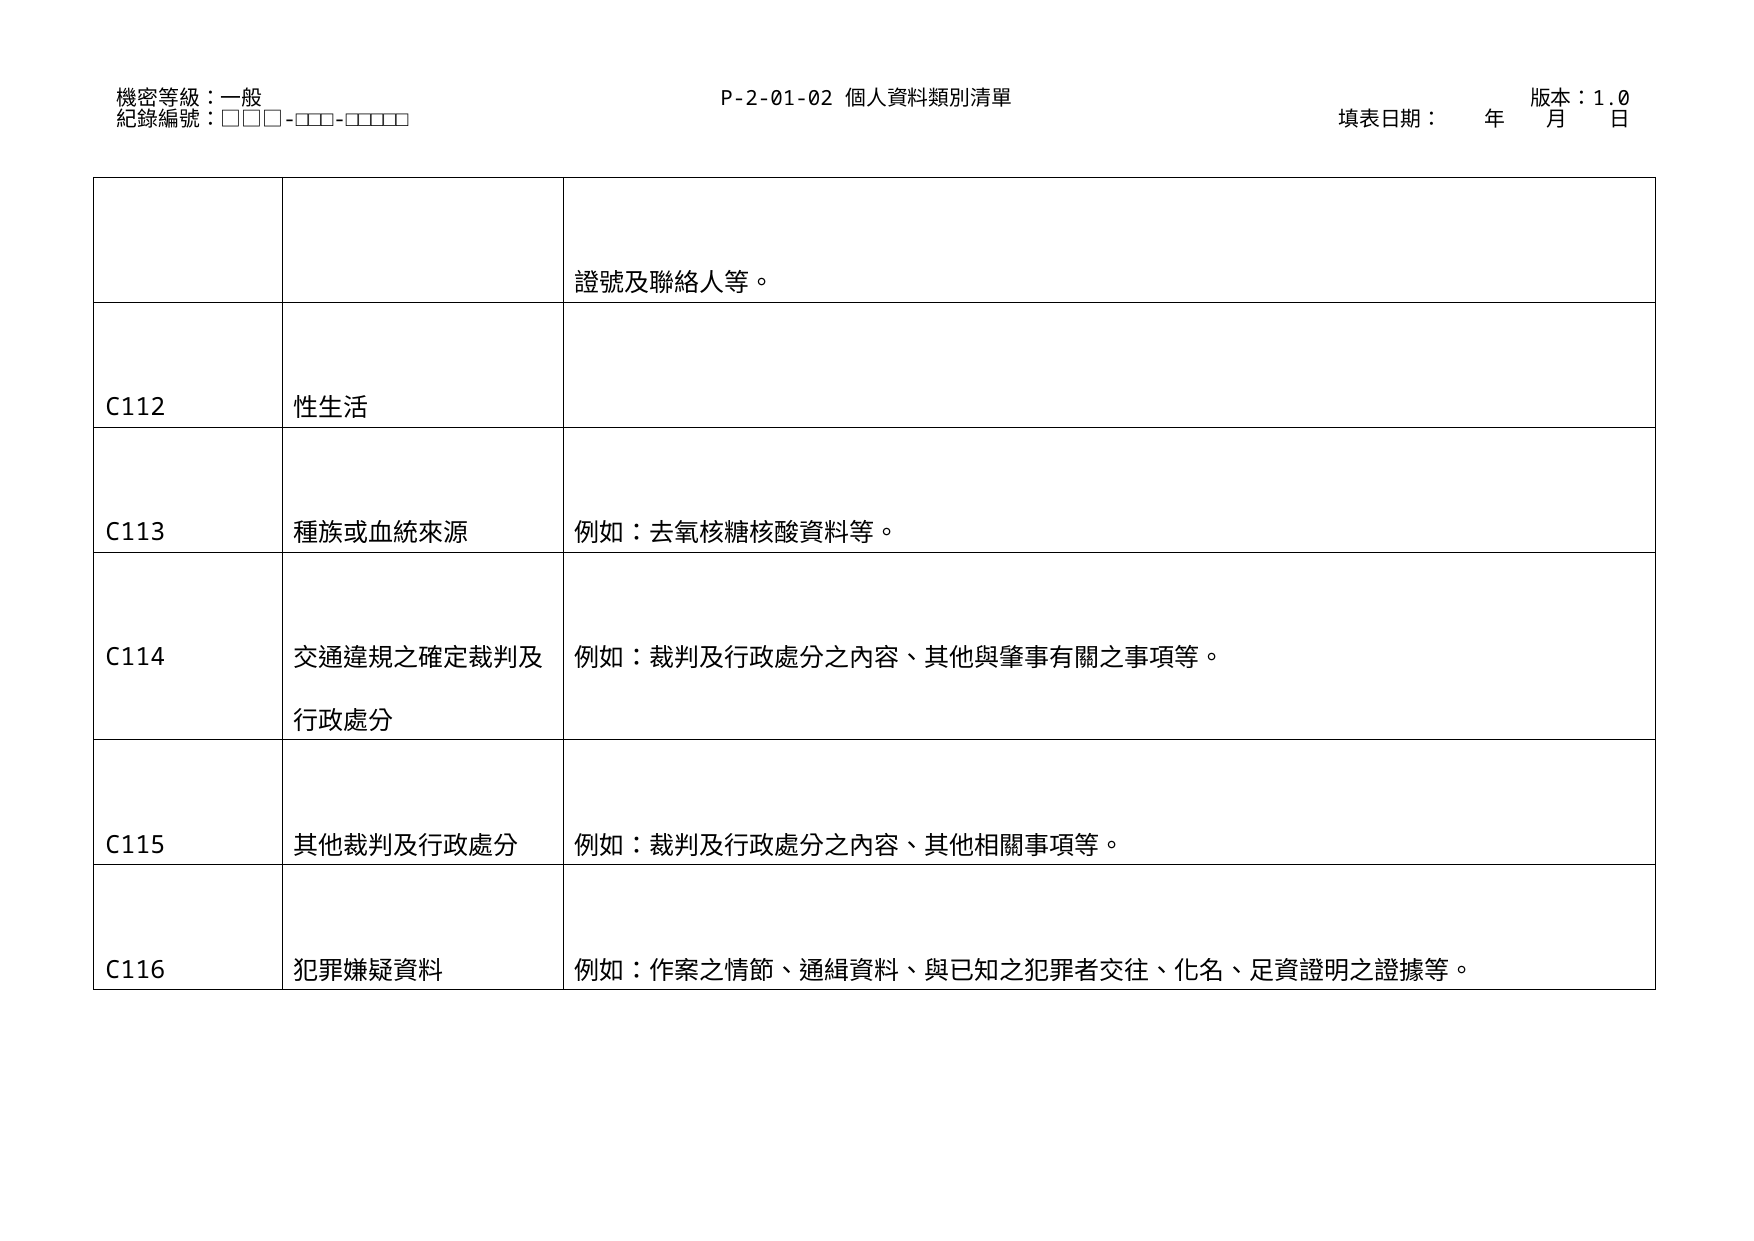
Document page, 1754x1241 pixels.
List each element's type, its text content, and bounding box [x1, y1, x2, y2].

table_cell 種族或血統來源 [283, 428, 563, 552]
table_cell C113 [94, 428, 282, 552]
table_cell C114 [94, 553, 282, 739]
table_cell C115 [94, 740, 282, 864]
table_cell [564, 303, 1655, 427]
table_cell 性生活 [283, 303, 563, 427]
table_cell 其他裁判及行政處分 [283, 740, 563, 864]
table_cell 證號及聯絡人等。 [564, 178, 1655, 302]
table_cell 例如：裁判及行政處分之內容、其他與肇事有關之事項等。 [564, 553, 1655, 739]
table_cell C116 [94, 865, 282, 989]
table_cell 例如：去氧核糖核酸資料等。 [564, 428, 1655, 552]
table_cell 犯罪嫌疑資料 [283, 865, 563, 989]
table_cell C112 [94, 303, 282, 427]
table_cell 例如：作案之情節、通緝資料、與已知之犯罪者交往、化名、足資證明之證據等。 [564, 865, 1655, 989]
table_cell [94, 178, 282, 302]
table_cell [283, 178, 563, 302]
table_cell 例如：裁判及行政處分之內容、其他相關事項等。 [564, 740, 1655, 864]
table_cell 交通違規之確定裁判及行政處分 [283, 553, 563, 739]
